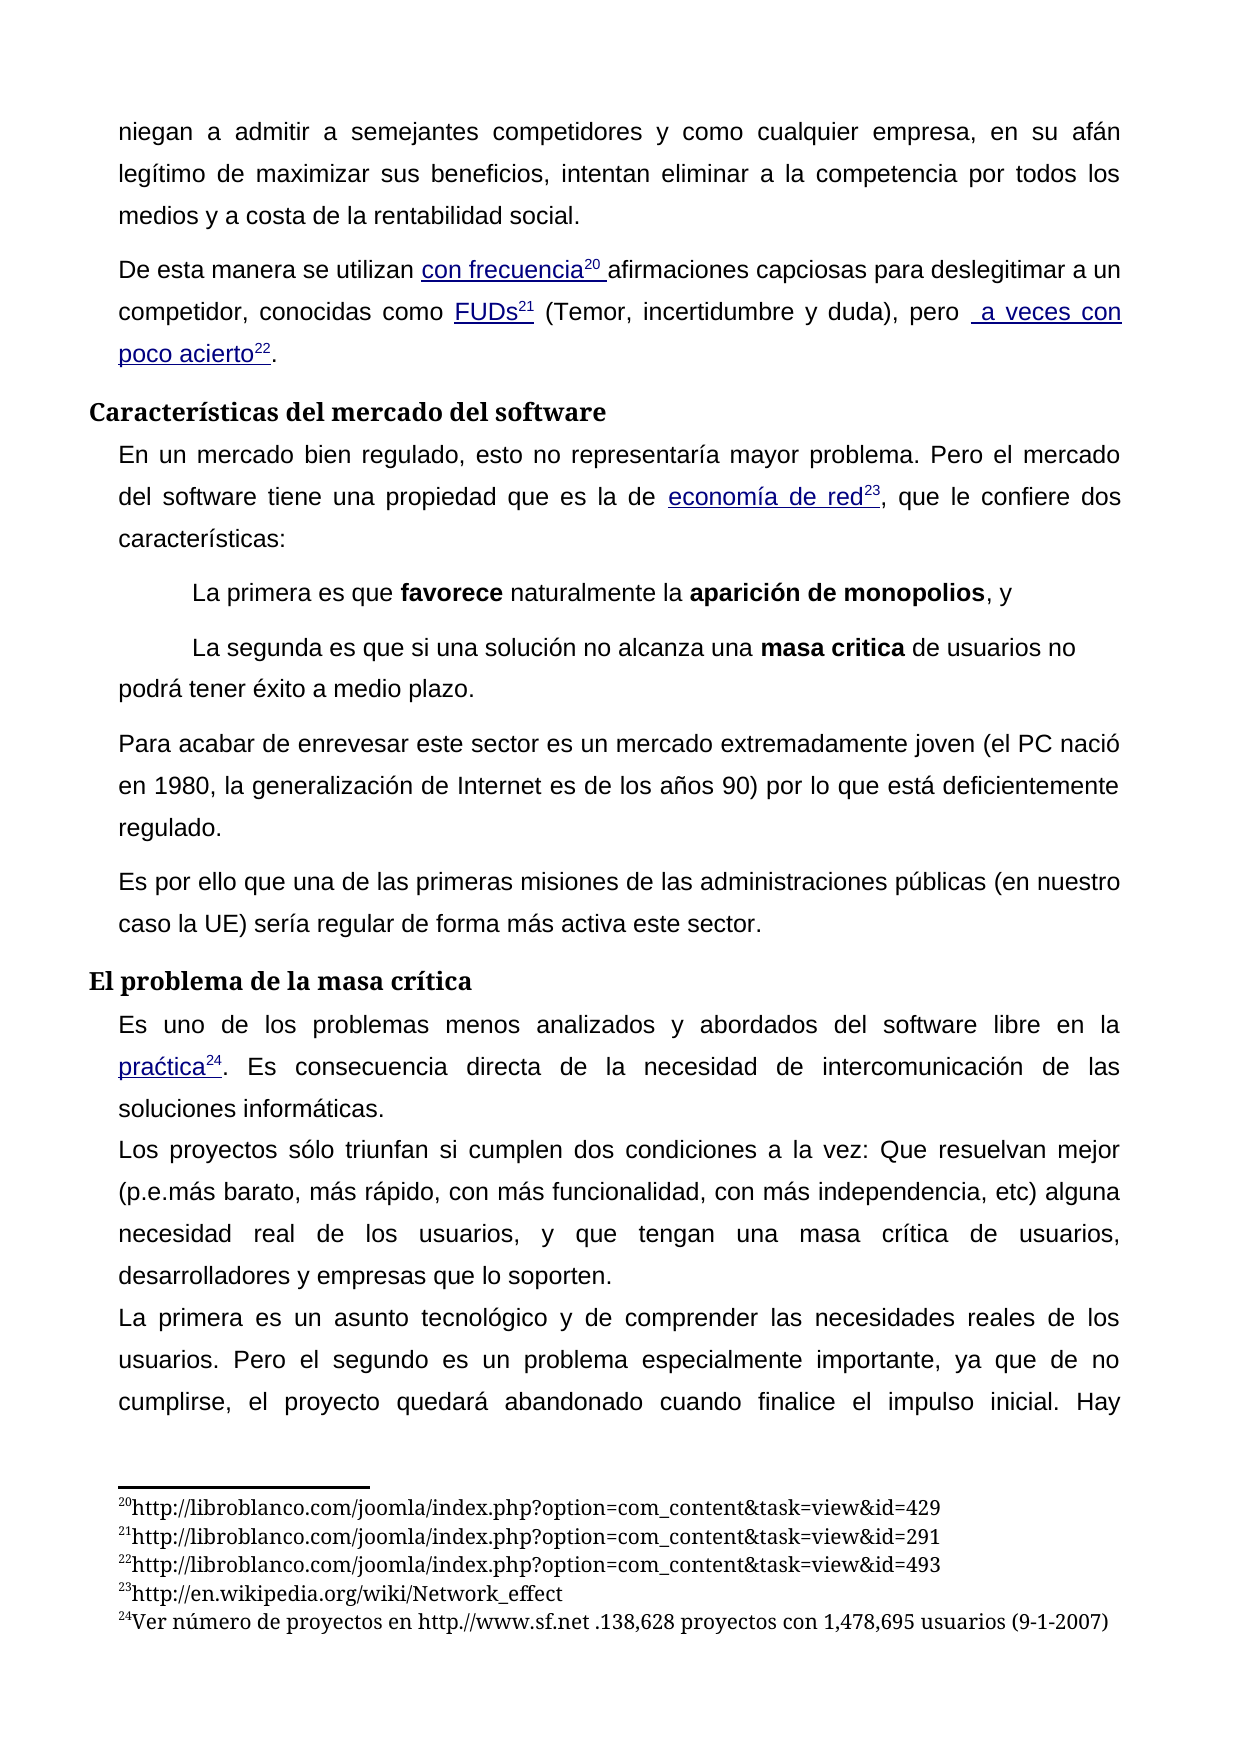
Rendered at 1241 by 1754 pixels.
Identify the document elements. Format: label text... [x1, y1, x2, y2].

text Para acabar de enrevesar este sector es un mercado extremadamente joven (el PC nació en 1980, la generalización de Internet es de los años 90) por lo que está deficientemente regulado. [118, 730, 1122, 841]
text Es uno de los problemas menos analizados y abordados del software libre en la praćtica. Es consecuencia directa de la necesidad de intercomunicación de las soluciones informáticas. [118, 1011, 1122, 1122]
text http://libroblanco.com/joomla/index.php?option=com_content&task=view&id=291 [118, 1522, 1122, 1550]
text http://libroblanco.com/joomla/index.php?option=com_content&task=view&id=429 [118, 1493, 1122, 1522]
text http://libroblanco.com/joomla/index.php?option=com_content&task=view&id=493 [118, 1550, 1122, 1579]
text http://en.wikipedia.org/wiki/Network_effect [118, 1579, 1122, 1607]
text La primera es que favorece naturalmente la aparición de monopolios, y [118, 579, 1122, 607]
subtitle Características del mercado del software [88, 394, 1122, 428]
text La segunda es que si una solución no alcanza una masa critica de usuarios no podrá tener éxito a medio plazo. [118, 633, 1122, 703]
text De esta manera se utilizan con frecuencia afirmaciones capciosas para deslegitimar a un competidor, conocidas como FUDs (Temor, incertidumbre y duda), pero a veces con poco acierto. [118, 256, 1122, 368]
text Es por ello que una de las primeras misiones de las administraciones públicas (en nuestro caso la UE) sería regular de forma más activa este sector. [118, 868, 1122, 938]
text Los proyectos sólo triunfan si cumplen dos condiciones a la vez: Que resuelvan mejor (p.e.más barato, más rápido, con más funcionalidad, con más independencia, etc) alguna necesidad real de los usuarios, y que tengan una masa crítica de usuarios, desarrolladores y empresas que lo soporten. [118, 1136, 1122, 1290]
text Ver número de proyectos en http.//www.sf.net .138,628 proyectos con 1,478,695 usuarios (9-1-2007) [118, 1607, 1122, 1636]
text niegan a admitir a semejantes competidores y como cualquier empresa, en su afán legítimo de maximizar sus beneficios, intentan eliminar a la competencia por todos los medios y a costa de la rentabilidad social. [118, 118, 1122, 230]
text En un mercado bien regulado, esto no representaría mayor problema. Pero el mercado del software tiene una propiedad que es la de economía de red, que le confiere dos características: [118, 441, 1122, 553]
subtitle El problema de la masa crítica [88, 964, 1122, 998]
text La primera es un asunto tecnológico y de comprender las necesidades reales de los usuarios. Pero el segundo es un problema especialmente importante, ya que de no cumplirse, el proyecto quedará abandonado cuando finalice el impulso inicial. Hay [118, 1304, 1122, 1415]
